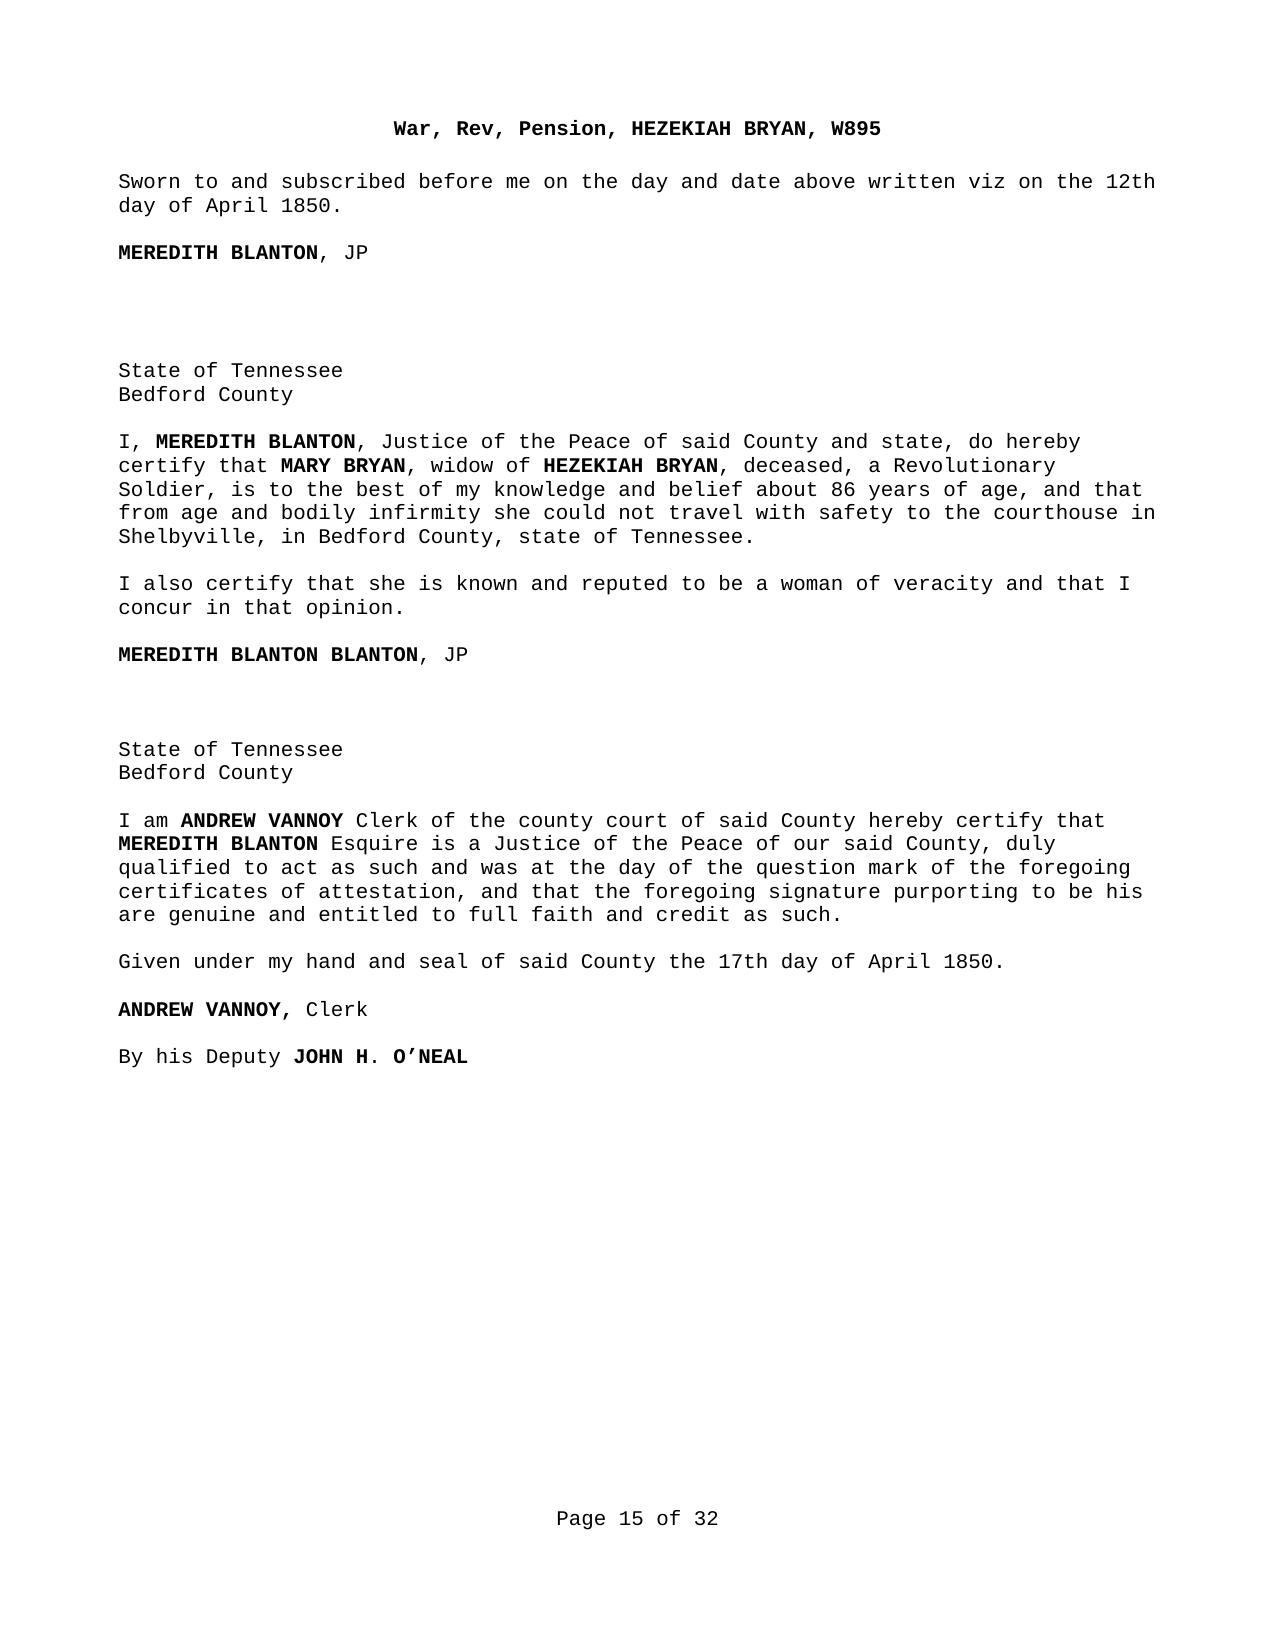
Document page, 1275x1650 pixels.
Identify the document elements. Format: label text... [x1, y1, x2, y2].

text Bedford County [118, 762, 1157, 786]
text Bedford County [118, 384, 1157, 408]
text State of Tennessee [118, 360, 1157, 384]
text Sworn to and subscribed before me on the day and date above written viz on the 12th day of April 1850. [118, 171, 1157, 218]
text I, Meredith Blanton, Justice of the Peace of said County and state, do hereby certify that Mary Bryan, widow of Hezekiah Bryan, deceased, a Revolutionary Soldier, is to the best of my knowledge and belief about 86 years of age, and that from age and bodily infirmity she could not travel with safety to the courthouse in Shelbyville, in Bedford County, state of Tennessee. [118, 431, 1157, 549]
text By his Deputy John H. O’Neal [118, 1046, 1157, 1070]
text I also certify that she is known and reputed to be a woman of veracity and that I concur in that opinion. [118, 573, 1157, 621]
text I am Andrew Vannoy Clerk of the county court of said County hereby certify that Meredith Blanton Esquire is a Justice of the Peace of our said County, duly qualified to act as such and was at the day of the question mark of the foregoing certificates of attestation, and that the foregoing signature purporting to be his are genuine and entitled to full faith and credit as such. [118, 810, 1157, 928]
text State of Tennessee [118, 739, 1157, 762]
text Meredith Blanton, JP [118, 242, 1157, 266]
text Meredith Blanton Blanton, JP [118, 644, 1157, 668]
text Given under my hand and seal of said County the 17th day of April 1850. [118, 952, 1157, 975]
text Andrew Vannoy, Clerk [118, 999, 1157, 1022]
